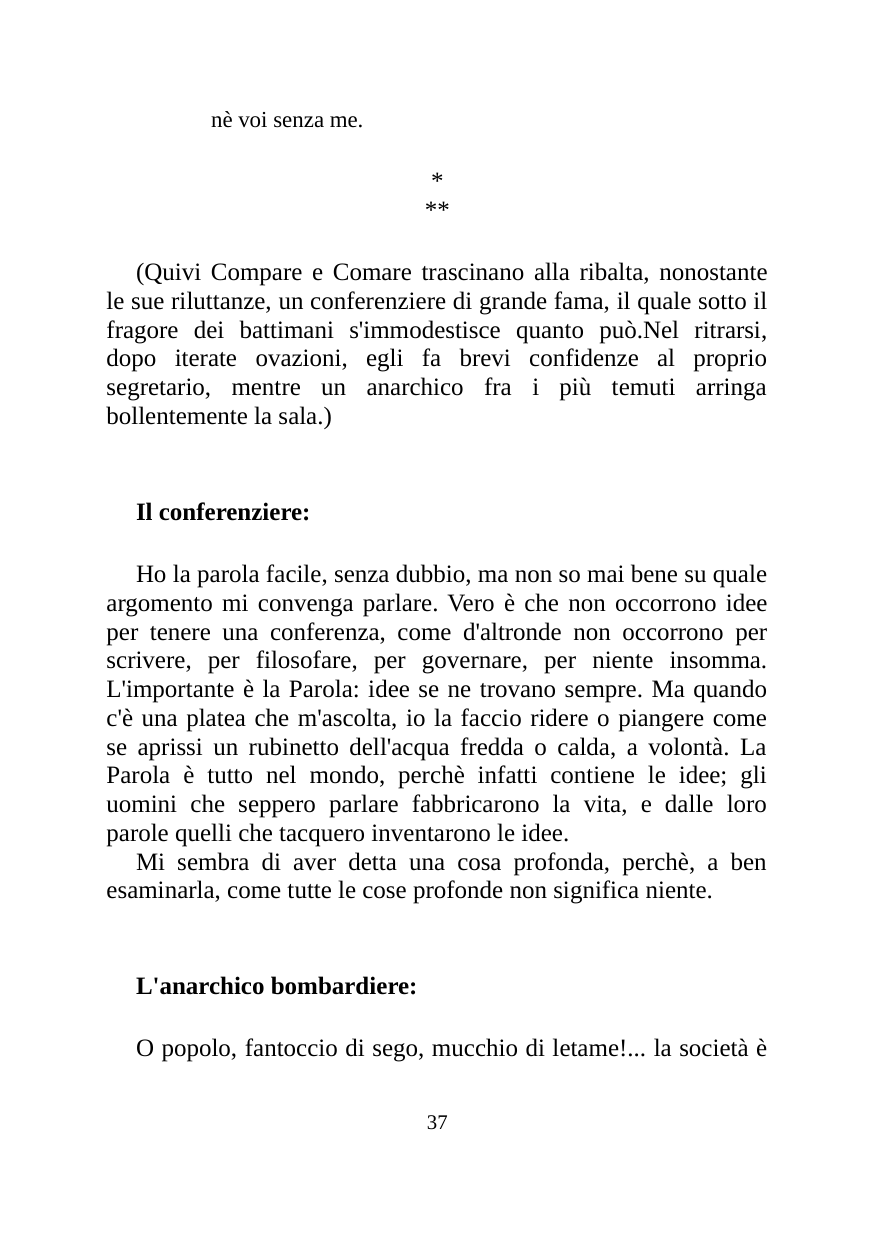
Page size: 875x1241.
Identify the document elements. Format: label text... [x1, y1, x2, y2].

text L'anarchico bombardiere: [106, 971, 768, 1000]
text Ho la parola facile, senza dubbio, ma non so mai bene su quale argomento mi convenga parlare. Vero è che non occorrono idee per tenere una conferenza, come d'altronde non occorrono per scrivere, per filosofare, per governare, per niente insomma. L'importante è la Parola: idee se ne trovano sempre. Ma quando c'è una platea che m'ascolta, io la faccio ridere o piangere come se aprissi un rubinetto dell'acqua fredda o calda, a volontà. La Parola è tutto nel mondo, perchè infatti contiene le idee; gli uomini che seppero parlare fabbricarono la vita, e dalle loro parole quelli che tacquero inventarono le idee. [106, 559, 768, 847]
text Mi sembra di aver detta una cosa profonda, perchè, a ben esaminarla, come tutte le cose profonde non significa niente. [106, 847, 768, 904]
text O popolo, fantoccio di sego, mucchio di letame!... la società è [106, 1033, 768, 1062]
text nè voi senza me. [181, 106, 768, 133]
text * [106, 166, 768, 195]
text ** [106, 195, 768, 224]
text Il conferenziere: [106, 497, 768, 526]
text (Quivi Compare e Comare trascinano alla ribalta, nonostante le sue riluttanze, un conferenziere di grande fama, il quale sotto il fragore dei battimani s'immodestisce quanto può.Nel ritrarsi, dopo iterate ovazioni, egli fa brevi confidenze al proprio segretario, mentre un anarchico fra i più temuti arringa bollentemente la sala.) [106, 257, 768, 430]
